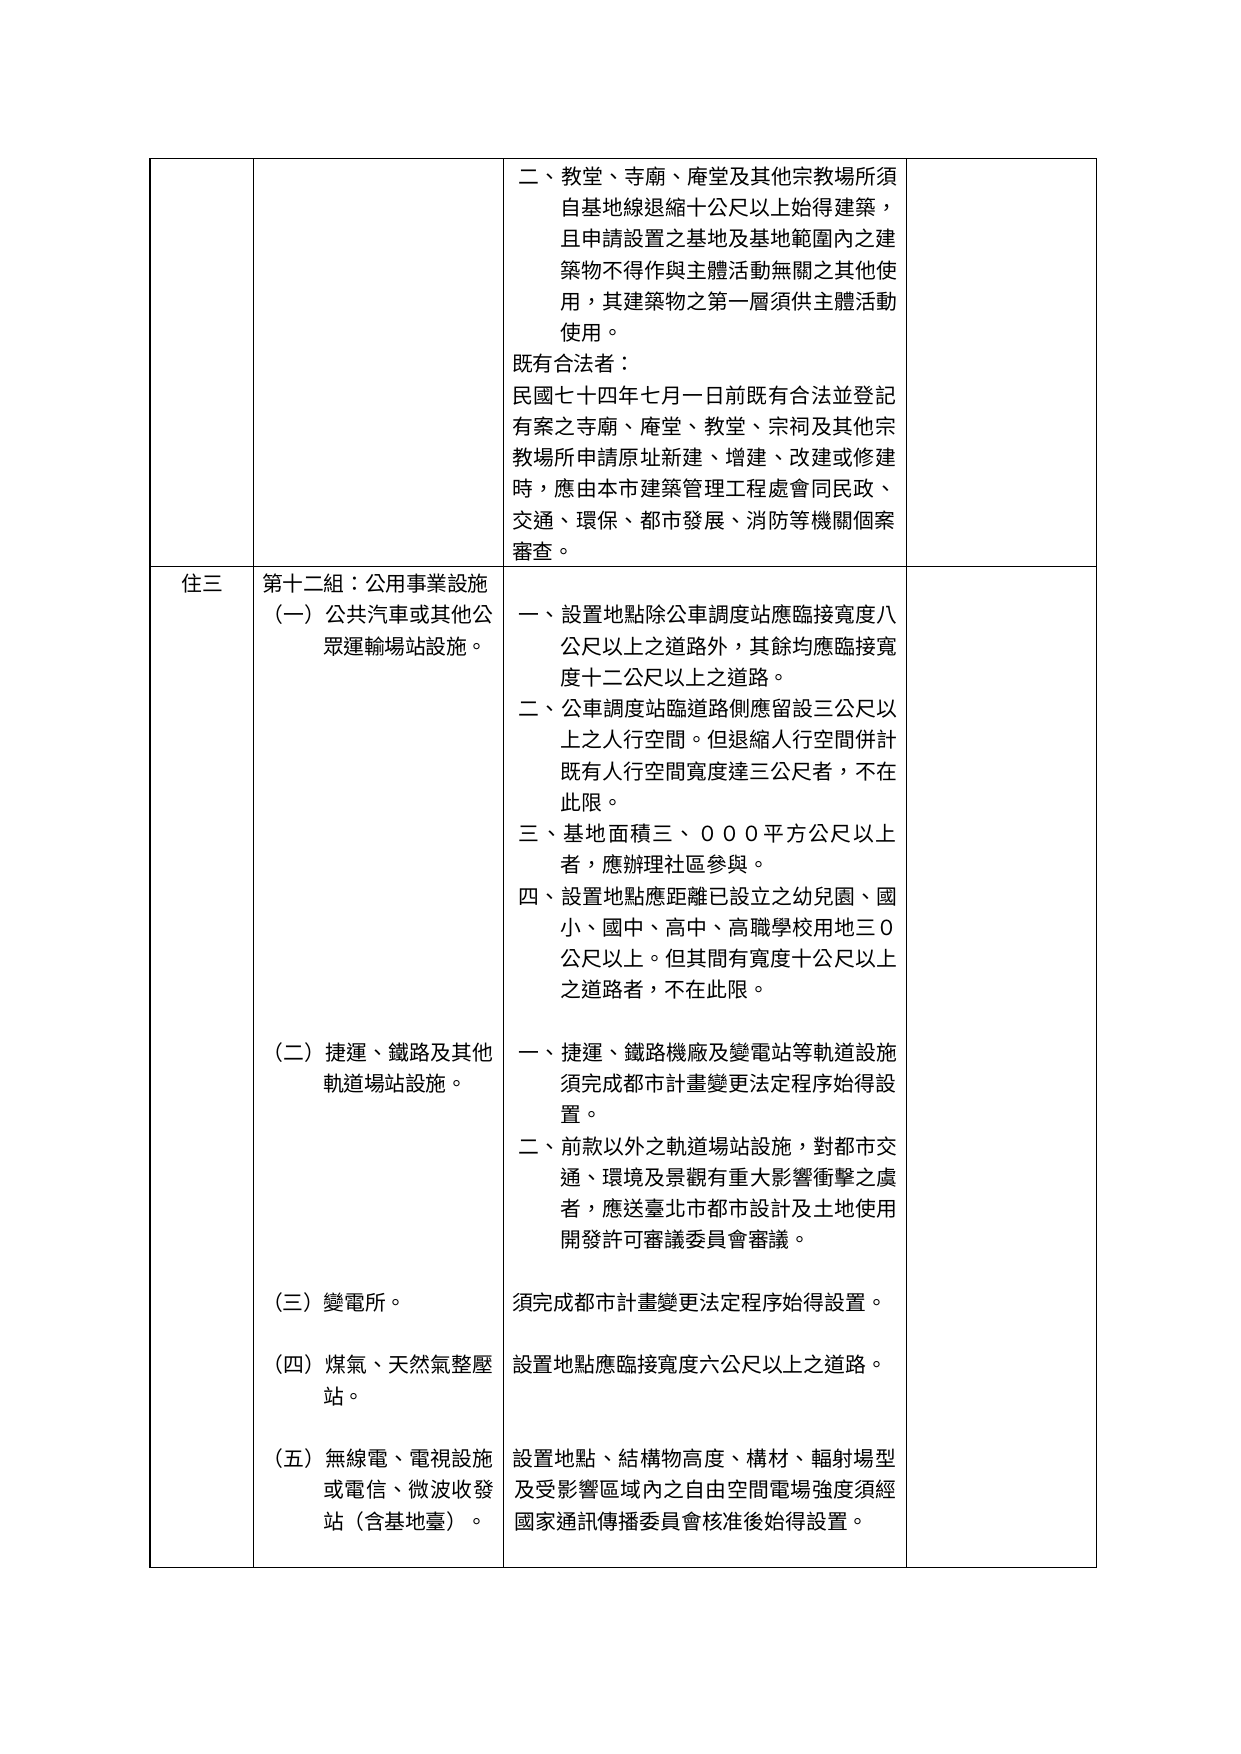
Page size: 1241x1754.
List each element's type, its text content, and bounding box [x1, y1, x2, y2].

table_cell [254, 159, 503, 566]
table_cell [907, 159, 1096, 566]
table_cell [151, 159, 253, 566]
table_cell 第十二組：公用事業設施 （一）公共汽車或其他公眾運輸場站設施。 （二）捷運、鐵路及其他軌道場站設施。 （三）變電所。 （四）煤氣、天然氣整壓站。 （五）無線電、電視設施或電信、微波收發站（含基地臺）。 [254, 567, 503, 1567]
table_cell 一、設置地點除公車調度站應臨接寬度八公尺以上之道路外，其餘均應臨接寬度十二公尺以上之道路。 二、公車調度站臨道路側應留設三公尺以上之人行空間。但退縮人行空間併計既有人行空間寬度達三公尺者，不在此限。 三、基地面積三、０００平方公尺以上者，應辦理社區參與。 四、設置地點應距離已設立之幼兒園、國小、國中、高中、高職學校用地三０公尺以上。但其間有寬度十公尺以上之道路者，不在此限。 一、捷運、鐵路機廠及變電站等軌道設施須完成都市計畫變更法定程序始得設置。 二、前款以外之軌道場站設施，對都市交通、環境及景觀有重大影響衝擊之虞者，應送臺北市都市設計及土地使用開發許可審議委員會審議。 須完成都市計畫變更法定程序始得設置。 設置地點應臨接寬度六公尺以上之道路。 設置地點、結構物高度、構材、輻射場型及受影響區域內之自由空間電場強度須經國家通訊傳播委員會核准後始得設置。 [504, 567, 906, 1567]
table_cell [907, 567, 1096, 1567]
table_cell 二、教堂、寺廟、庵堂及其他宗教場所須自基地線退縮十公尺以上始得建築，且申請設置之基地及基地範圍內之建築物不得作與主體活動無關之其他使用，其建築物之第一層須供主體活動使用。 既有合法者： 民國七十四年七月一日前既有合法並登記有案之寺廟、庵堂、教堂、宗祠及其他宗教場所申請原址新建、增建、改建或修建時，應由本市建築管理工程處會同民政、交通、環保、都市發展、消防等機關個案審查。 [504, 159, 906, 566]
table_cell 住三 [151, 567, 253, 1567]
